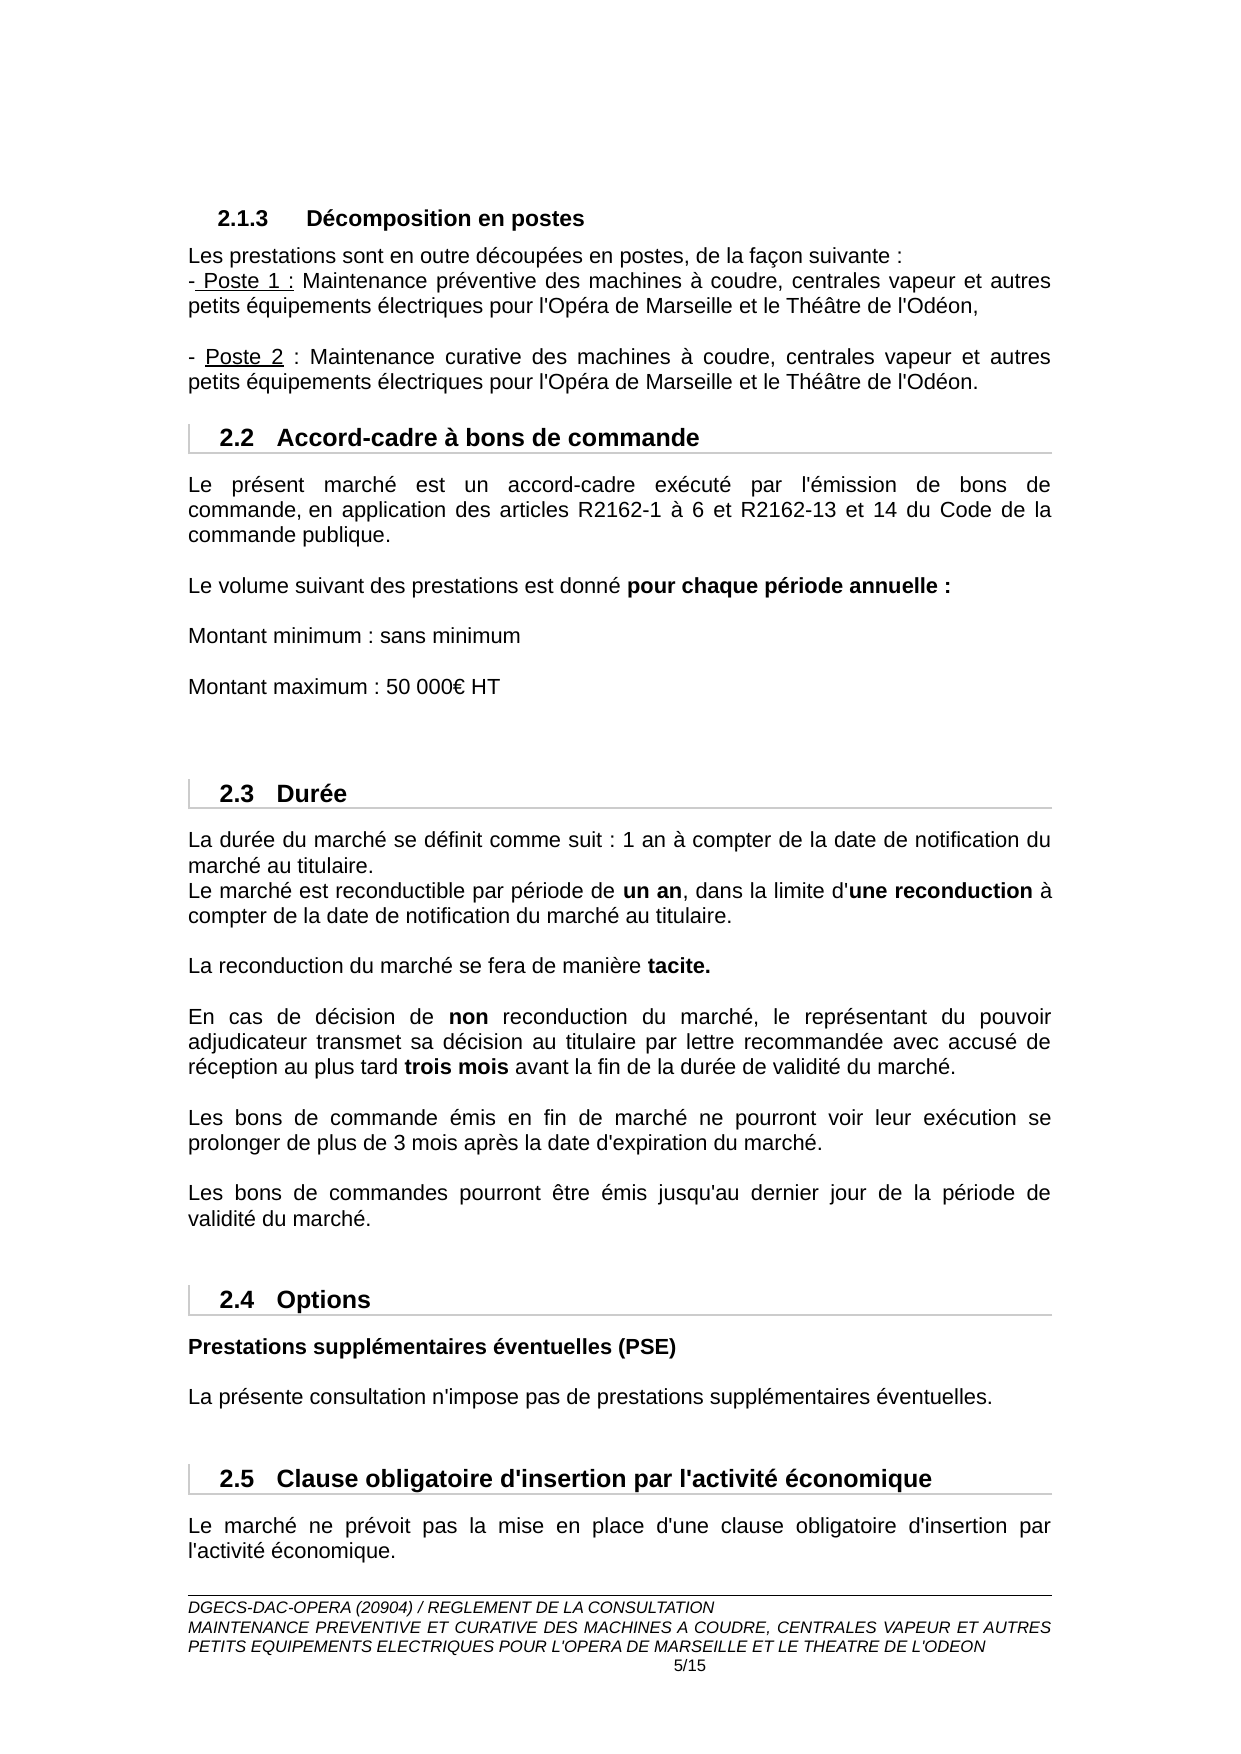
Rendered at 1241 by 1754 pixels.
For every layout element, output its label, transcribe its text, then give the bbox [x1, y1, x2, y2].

text Le marché ne prévoit pas la mise en place d'une clause obligatoire d'insertion par l'activité économique. [188, 1513, 1052, 1563]
text Les prestations sont en outre découpées en postes, de la façon suivante : [188, 243, 1052, 268]
subtitle Options [190, 1285, 1052, 1314]
text Le présent marché est un accord-cadre exécuté par l'émission de bons de commande, en application des articles R2162-1 à 6 et R2162-13 et 14 du Code de la commande publique. [188, 472, 1052, 548]
text La durée du marché se définit comme suit : 1 an à compter de la date de notification du marché au titulaire. [188, 827, 1052, 878]
text Prestations supplémentaires éventuelles (PSE) [188, 1334, 1052, 1359]
text La reconduction du marché se fera de manière tacite. [188, 953, 1052, 978]
subtitle Accord-cadre à bons de commande [188, 423, 1052, 452]
subtitle Clause obligatoire d'insertion par l'activité économique [190, 1464, 1052, 1493]
text La présente consultation n'impose pas de prestations supplémentaires éventuelles. [188, 1384, 1052, 1409]
text En cas de décision de non reconduction du marché, le représentant du pouvoir adjudicateur transmet sa décision au titulaire par lettre recommandée avec accusé de réception au plus tard trois mois avant la fin de la durée de validité du marché. [188, 1004, 1052, 1079]
subtitle Décomposition en postes [188, 204, 1052, 231]
subtitle Durée [190, 779, 1052, 807]
text - Poste 2 : Maintenance curative des machines à coudre, centrales vapeur et autres petits équipements électriques pour l'Opéra de Marseille et le Théâtre de l'Odéon. [188, 343, 1052, 394]
text Montant maximum : 50 000€ HT [188, 674, 1052, 699]
text Les bons de commandes pourront être émis jusqu'au dernier jour de la période de validité du marché. [188, 1180, 1052, 1231]
text Montant minimum : sans minimum [188, 623, 1052, 648]
text Le marché est reconductible par période de un an, dans la limite d'une reconduction à compter de la date de notification du marché au titulaire. [188, 878, 1052, 928]
text Le volume suivant des prestations est donné pour chaque période annuelle : [188, 573, 1052, 598]
text Les bons de commande émis en fin de marché ne pourront voir leur exécution se prolonger de plus de 3 mois après la date d'expiration du marché. [188, 1104, 1052, 1155]
text - Poste 1 : Maintenance préventive des machines à coudre, centrales vapeur et autres petits équipements électriques pour l'Opéra de Marseille et le Théâtre de l'Odéon, [188, 268, 1052, 318]
